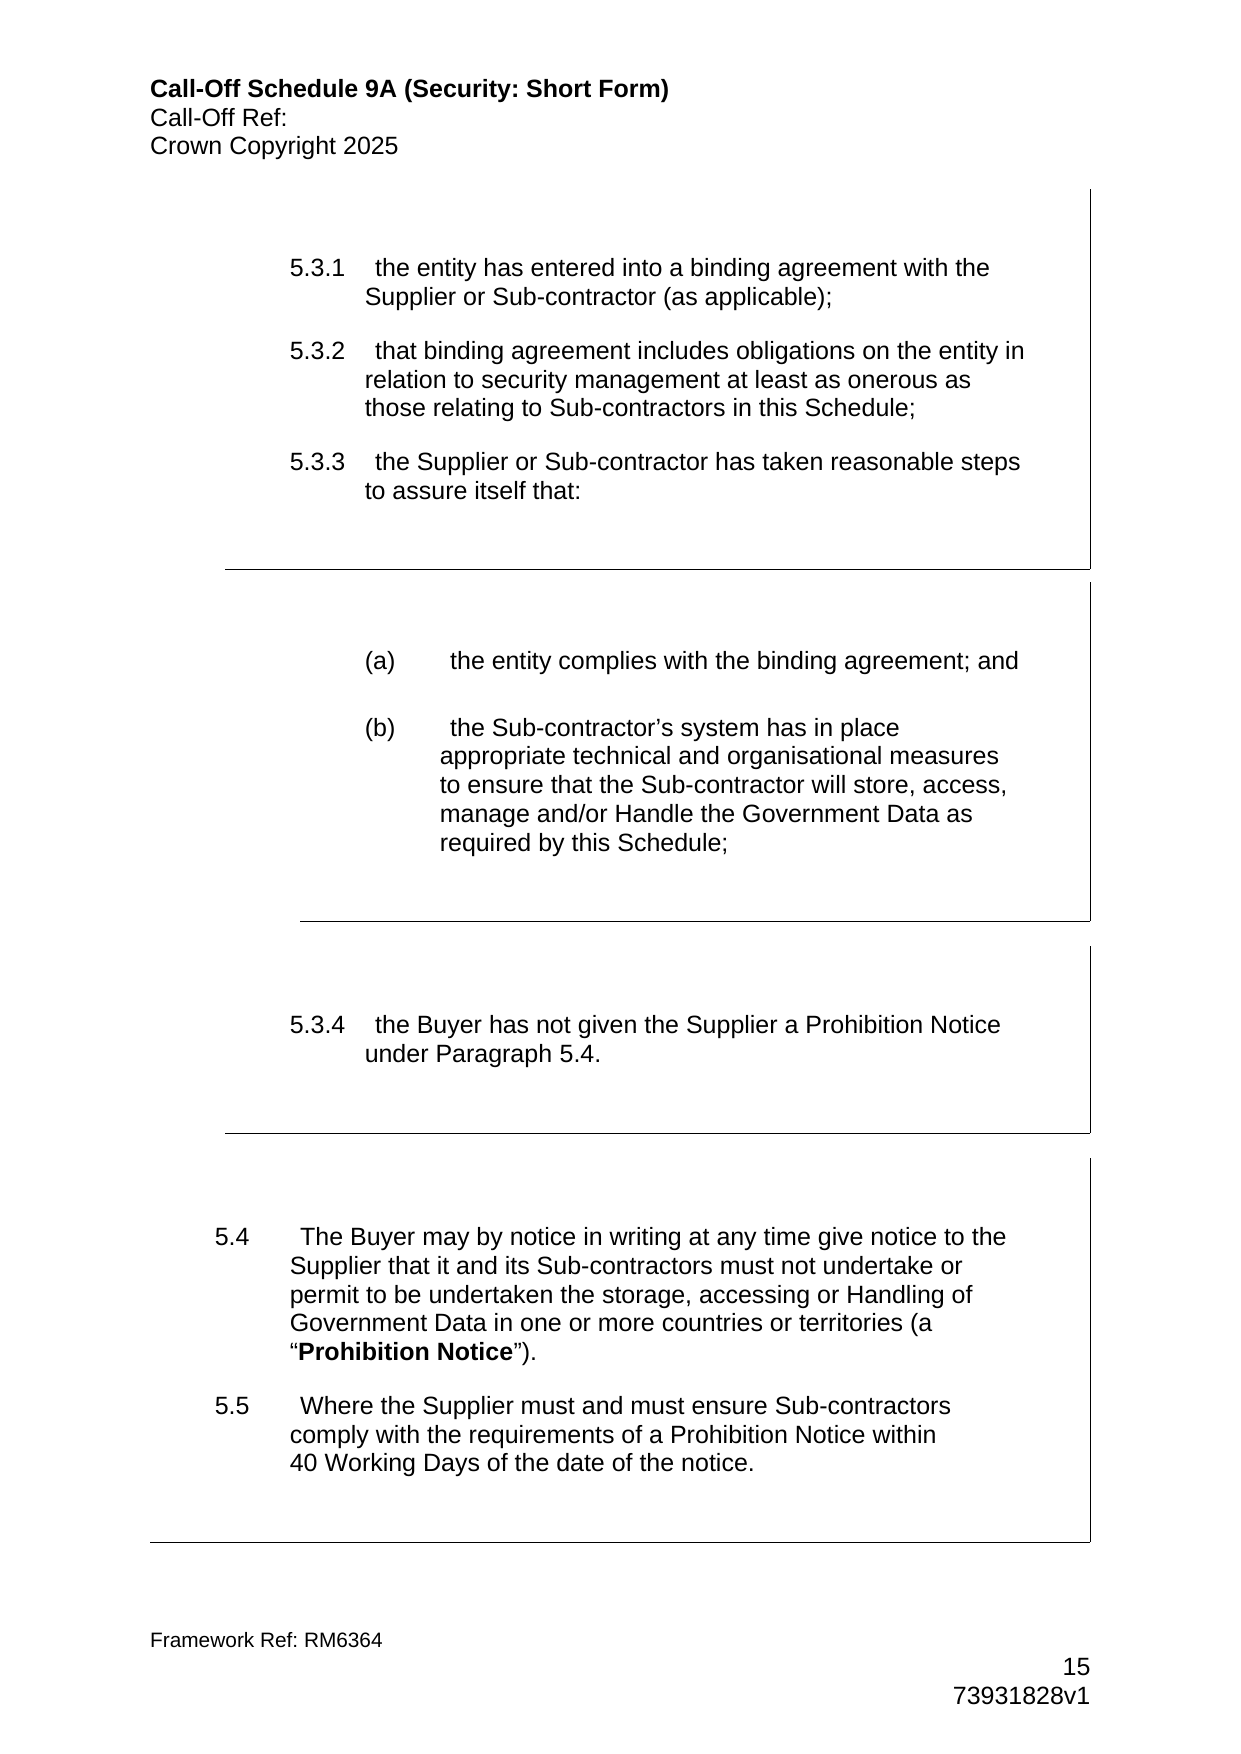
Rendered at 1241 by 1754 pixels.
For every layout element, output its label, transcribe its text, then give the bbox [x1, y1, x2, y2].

subtitle the Sub-contractor’s system has in place appropriate technical and organisational measures to ensure that the Sub-contractor will store, access, manage and/or Handle the Government Data as required by this Schedule; [300, 648, 1090, 921]
subtitle the entity complies with the binding agreement; and [300, 582, 1090, 648]
subtitle The Buyer may by notice in writing at any time give notice to the Supplier that it and its Sub-contractors must not undertake or permit to be undertaken the storage, accessing or Handling of Government Data in one or more countries or territories (a “Prohibition Notice”). [150, 1158, 1090, 1326]
subtitle the Buyer has not given the Supplier a Prohibition Notice under Paragraph 5.4. [225, 946, 1090, 1133]
subtitle the entity has entered into a binding agreement with the Supplier or Sub-contractor (as applicable); [225, 189, 1090, 271]
subtitle that binding agreement includes obligations on the entity in relation to security management at least as onerous as those relating to Sub-contractors in this Schedule; [225, 271, 1090, 383]
subtitle the Supplier or Sub-contractor has taken reasonable steps to assure itself that: [225, 383, 1090, 569]
subtitle Where the Supplier must and must ensure Sub-contractors comply with the requirements of a Prohibition Notice within 40 Working Days of the date of the notice. [150, 1326, 1090, 1542]
